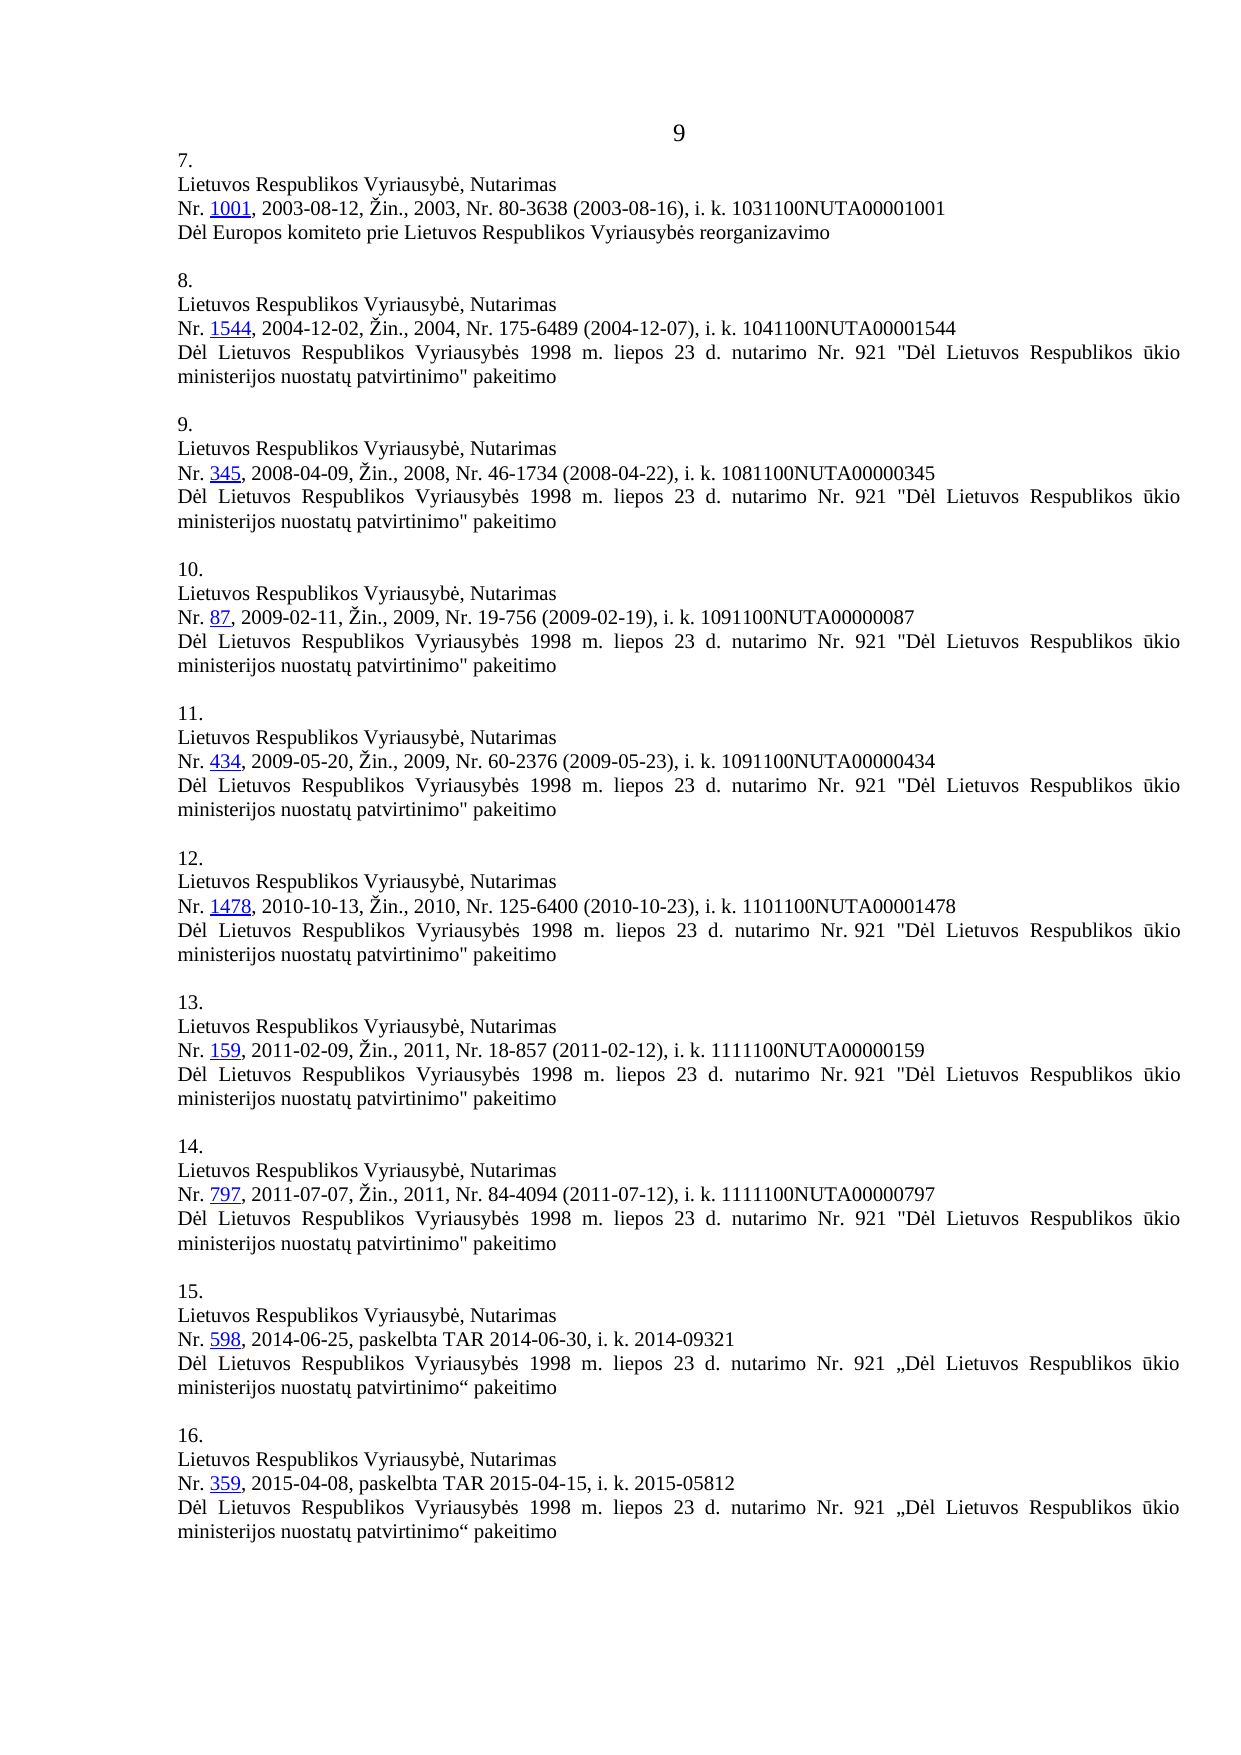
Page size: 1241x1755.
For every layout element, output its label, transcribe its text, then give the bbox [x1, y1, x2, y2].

text Dėl Lietuvos Respublikos Vyriausybės 1998 m. liepos 23 d. nutarimo Nr. 921 "Dėl Lietuvos Respublikos ūkio ministerijos nuostatų patvirtinimo" pakeitimo [177, 484, 1181, 533]
text Nr. 359, 2015-04-08, paskelbta TAR 2015-04-15, i. k. 2015-05812 [177, 1471, 1181, 1495]
text 7. [177, 148, 1181, 172]
text Lietuvos Respublikos Vyriausybė, Nutarimas [177, 292, 1181, 316]
text Lietuvos Respublikos Vyriausybė, Nutarimas [177, 1158, 1181, 1182]
text 12. [177, 845, 1181, 869]
text 16. [177, 1423, 1181, 1447]
text Dėl Lietuvos Respublikos Vyriausybės 1998 m. liepos 23 d. nutarimo Nr. 921 "Dėl Lietuvos Respublikos ūkio ministerijos nuostatų patvirtinimo" pakeitimo [177, 629, 1181, 677]
text 10. [177, 557, 1181, 581]
text Nr. 598, 2014-06-25, paskelbta TAR 2014-06-30, i. k. 2014-09321 [177, 1327, 1181, 1351]
text Lietuvos Respublikos Vyriausybė, Nutarimas [177, 725, 1181, 749]
text 14. [177, 1134, 1181, 1158]
text Dėl Europos komiteto prie Lietuvos Respublikos Vyriausybės reorganizavimo [177, 220, 1181, 244]
text Dėl Lietuvos Respublikos Vyriausybės 1998 m. liepos 23 d. nutarimo Nr. 921 "Dėl Lietuvos Respublikos ūkio ministerijos nuostatų patvirtinimo" pakeitimo [177, 918, 1181, 966]
text Dėl Lietuvos Respublikos Vyriausybės 1998 m. liepos 23 d. nutarimo Nr. 921 „Dėl Lietuvos Respublikos ūkio ministerijos nuostatų patvirtinimo“ pakeitimo [177, 1495, 1181, 1543]
text Lietuvos Respublikos Vyriausybė, Nutarimas [177, 581, 1181, 605]
text Nr. 1001, 2003-08-12, Žin., 2003, Nr. 80-3638 (2003-08-16), i. k. 1031100NUTA00001001 [177, 196, 1181, 220]
text Lietuvos Respublikos Vyriausybė, Nutarimas [177, 869, 1181, 893]
text Dėl Lietuvos Respublikos Vyriausybės 1998 m. liepos 23 d. nutarimo Nr. 921 "Dėl Lietuvos Respublikos ūkio ministerijos nuostatų patvirtinimo" pakeitimo [177, 340, 1181, 388]
text Lietuvos Respublikos Vyriausybė, Nutarimas [177, 1447, 1181, 1471]
text Nr. 1478, 2010-10-13, Žin., 2010, Nr. 125-6400 (2010-10-23), i. k. 1101100NUTA00001478 [177, 893, 1181, 918]
text 11. [177, 701, 1181, 725]
text Nr. 87, 2009-02-11, Žin., 2009, Nr. 19-756 (2009-02-19), i. k. 1091100NUTA00000087 [177, 605, 1181, 629]
text Nr. 434, 2009-05-20, Žin., 2009, Nr. 60-2376 (2009-05-23), i. k. 1091100NUTA00000434 [177, 749, 1181, 773]
text Lietuvos Respublikos Vyriausybė, Nutarimas [177, 172, 1181, 196]
text 8. [177, 268, 1181, 292]
text 9. [177, 412, 1181, 436]
text Nr. 1544, 2004-12-02, Žin., 2004, Nr. 175-6489 (2004-12-07), i. k. 1041100NUTA00001544 [177, 316, 1181, 340]
text Dėl Lietuvos Respublikos Vyriausybės 1998 m. liepos 23 d. nutarimo Nr. 921 „Dėl Lietuvos Respublikos ūkio ministerijos nuostatų patvirtinimo“ pakeitimo [177, 1351, 1181, 1399]
text Nr. 345, 2008-04-09, Žin., 2008, Nr. 46-1734 (2008-04-22), i. k. 1081100NUTA00000345 [177, 460, 1181, 484]
text Dėl Lietuvos Respublikos Vyriausybės 1998 m. liepos 23 d. nutarimo Nr. 921 "Dėl Lietuvos Respublikos ūkio ministerijos nuostatų patvirtinimo" pakeitimo [177, 1062, 1181, 1110]
text Nr. 159, 2011-02-09, Žin., 2011, Nr. 18-857 (2011-02-12), i. k. 1111100NUTA00000159 [177, 1038, 1181, 1062]
text Lietuvos Respublikos Vyriausybė, Nutarimas [177, 1303, 1181, 1327]
text 13. [177, 990, 1181, 1014]
text Dėl Lietuvos Respublikos Vyriausybės 1998 m. liepos 23 d. nutarimo Nr. 921 "Dėl Lietuvos Respublikos ūkio ministerijos nuostatų patvirtinimo" pakeitimo [177, 773, 1181, 821]
text 15. [177, 1278, 1181, 1303]
text Lietuvos Respublikos Vyriausybė, Nutarimas [177, 436, 1181, 460]
text Lietuvos Respublikos Vyriausybė, Nutarimas [177, 1014, 1181, 1038]
text Dėl Lietuvos Respublikos Vyriausybės 1998 m. liepos 23 d. nutarimo Nr. 921 "Dėl Lietuvos Respublikos ūkio ministerijos nuostatų patvirtinimo" pakeitimo [177, 1206, 1181, 1254]
text Nr. 797, 2011-07-07, Žin., 2011, Nr. 84-4094 (2011-07-12), i. k. 1111100NUTA00000797 [177, 1182, 1181, 1206]
